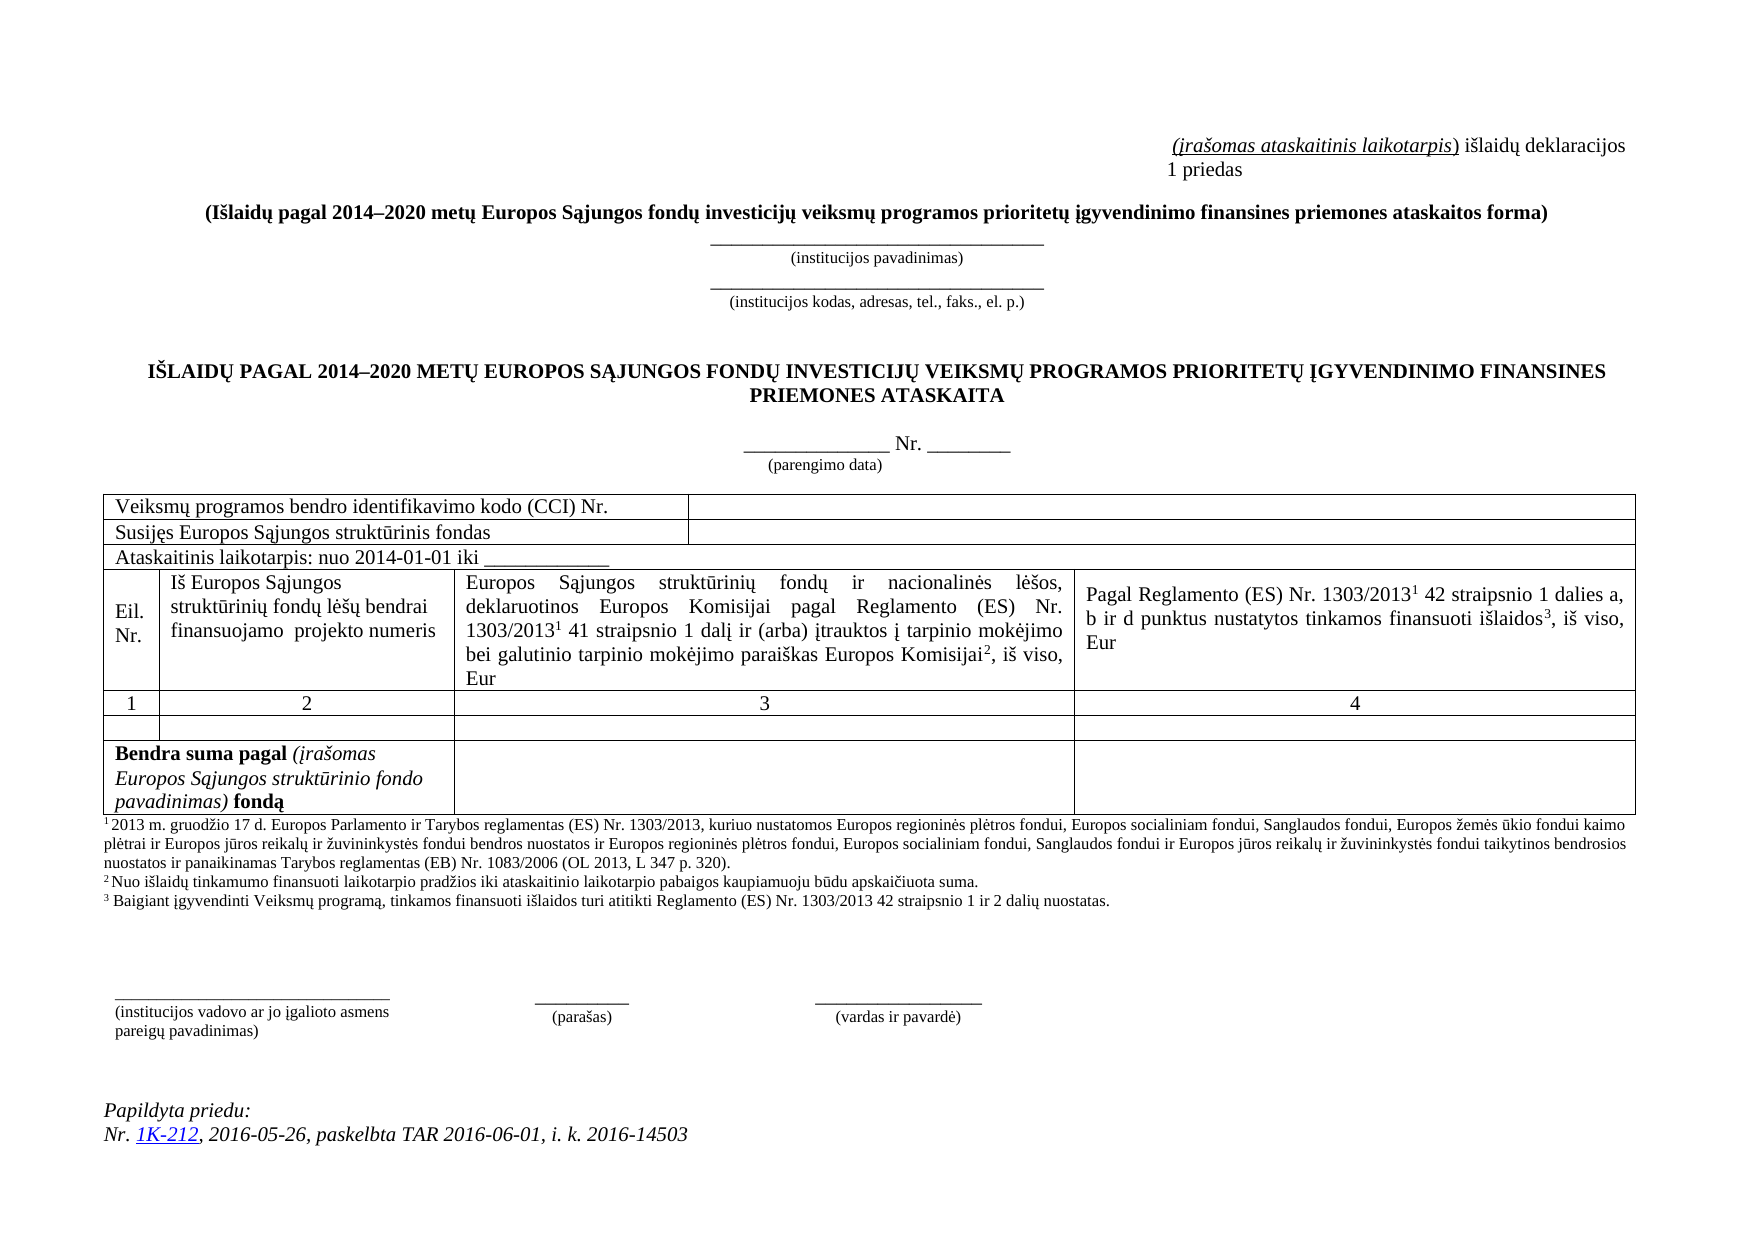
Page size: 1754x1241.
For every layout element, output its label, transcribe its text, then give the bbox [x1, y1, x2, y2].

table_header [689, 495, 1635, 518]
table_cell [455, 741, 1074, 813]
table_cell [160, 716, 454, 740]
text (įrašomas ataskaitinis laikotarpis) išlaidų deklaracijos [1167, 133, 1651, 157]
text 1 2013 m. gruodžio 17 d. Europos Parlamento ir Tarybos reglamentas (ES) Nr. 1303/2013, kuriuo nustatomos Europos regioninės plėtros fondui, Europos socialiniam fondui, Sanglaudos fondui, Europos žemės ūkio fondui kaimo plėtrai ir Europos jūros reikalų ir žuvininkystės fondui bendros nuostatos ir Europos regioninės plėtros fondui, Europos socialiniam fondui, Sanglaudos fondui ir Europos jūros reikalų ir žuvininkystės fondui taikytinos bendrosios nuostatos ir panaikinamas Tarybos reglamentas (EB) Nr. 1083/2006 (OL 2013, L 347 p. 320). [103, 814, 1651, 872]
table_header Veiksmų programos bendro identifikavimo kodo (CCI) Nr. [104, 495, 688, 518]
text 3 Baigiant įgyvendinti Veiksmų programą, tinkamos finansuoti išlaidos turi atitikti Reglamento (ES) Nr. 1303/2013 42 straipsnio 1 ir 2 dalių nuostatas. [103, 891, 1651, 910]
text ______________ Nr. ________ [103, 431, 1651, 455]
table_header _________ (parašas) [425, 983, 739, 1040]
text (institucijos pavadinimas) [103, 248, 1651, 267]
text (parengimo data) [103, 455, 1651, 474]
table_cell [104, 716, 159, 740]
text 1 priedas [1167, 157, 1651, 181]
table_cell Pagal Reglamento (ES) Nr. 1303/20131 42 straipsnio 1 dalies a, b ir d punktus nustatytos tinkamos finansuoti išlaidos3, iš viso, Eur [1075, 570, 1635, 690]
table_cell [689, 520, 1635, 544]
text IŠLAIDŲ PAGAL 2014–2020 METŲ EUROPOS SĄJUNGOS FONDŲ INVESTICIJŲ VEIKSMŲ PROGRAMOS PRIORITETŲ ĮGYVENDINIMO FINANSINES PRIEMONES ATASKAITA [103, 359, 1651, 407]
table_cell Iš Europos Sąjungos struktūrinių fondų lėšų bendrai finansuojamo projekto numeris [160, 570, 454, 690]
table_cell [1075, 716, 1635, 740]
text ________________________________ [103, 267, 1651, 292]
table_cell [1075, 741, 1635, 813]
text (institucijos kodas, adresas, tel., faks., el. p.) [103, 292, 1651, 311]
table_cell Eil. Nr. [104, 570, 159, 690]
text ________________________________ [103, 224, 1651, 248]
text 2 Nuo išlaidų tinkamumo finansuoti laikotarpio pradžios iki ataskaitinio laikotarpio pabaigos kaupiamuoju būdu apskaičiuota suma. [103, 872, 1651, 891]
table_header ________________ (vardas ir pavardė) [739, 983, 1058, 1040]
table_cell 4 [1075, 691, 1635, 715]
table_cell Ataskaitinis laikotarpis: nuo 2014-01-01 iki ____________ [104, 545, 1635, 569]
table_cell [455, 716, 1074, 740]
table_cell 3 [455, 691, 1074, 715]
table_cell 2 [160, 691, 454, 715]
text Papildyta priedu: [103, 1098, 1651, 1122]
table_cell Europos Sąjungos struktūrinių fondų ir nacionalinės lėšos, deklaruotinos Europos Komisijai pagal Reglamento (ES) Nr. 1303/20131 41 straipsnio 1 dalį ir (arba) įtrauktos į tarpinio mokėjimo bei galutinio tarpinio mokėjimo paraiškas Europos Komisijai2, iš viso, Eur [455, 570, 1074, 690]
table_cell Susijęs Europos Sąjungos struktūrinis fondas [104, 520, 688, 544]
text (Išlaidų pagal 2014–2020 metų Europos Sąjungos fondų investicijų veiksmų programos prioritetų įgyvendinimo finansines priemones ataskaitos forma) [103, 200, 1651, 224]
text Nr. 1K-212, 2016-05-26, paskelbta TAR 2016-06-01, i. k. 2016-14503 [103, 1122, 1651, 1146]
table_cell Bendra suma pagal (įrašomas Europos Sąjungos struktūrinio fondo pavadinimas) fondą [104, 741, 454, 813]
table_header _________________________________ (institucijos vadovo ar jo įgalioto asmens pareigų pavadinimas) [104, 983, 424, 1040]
table_cell 1 [104, 691, 159, 715]
